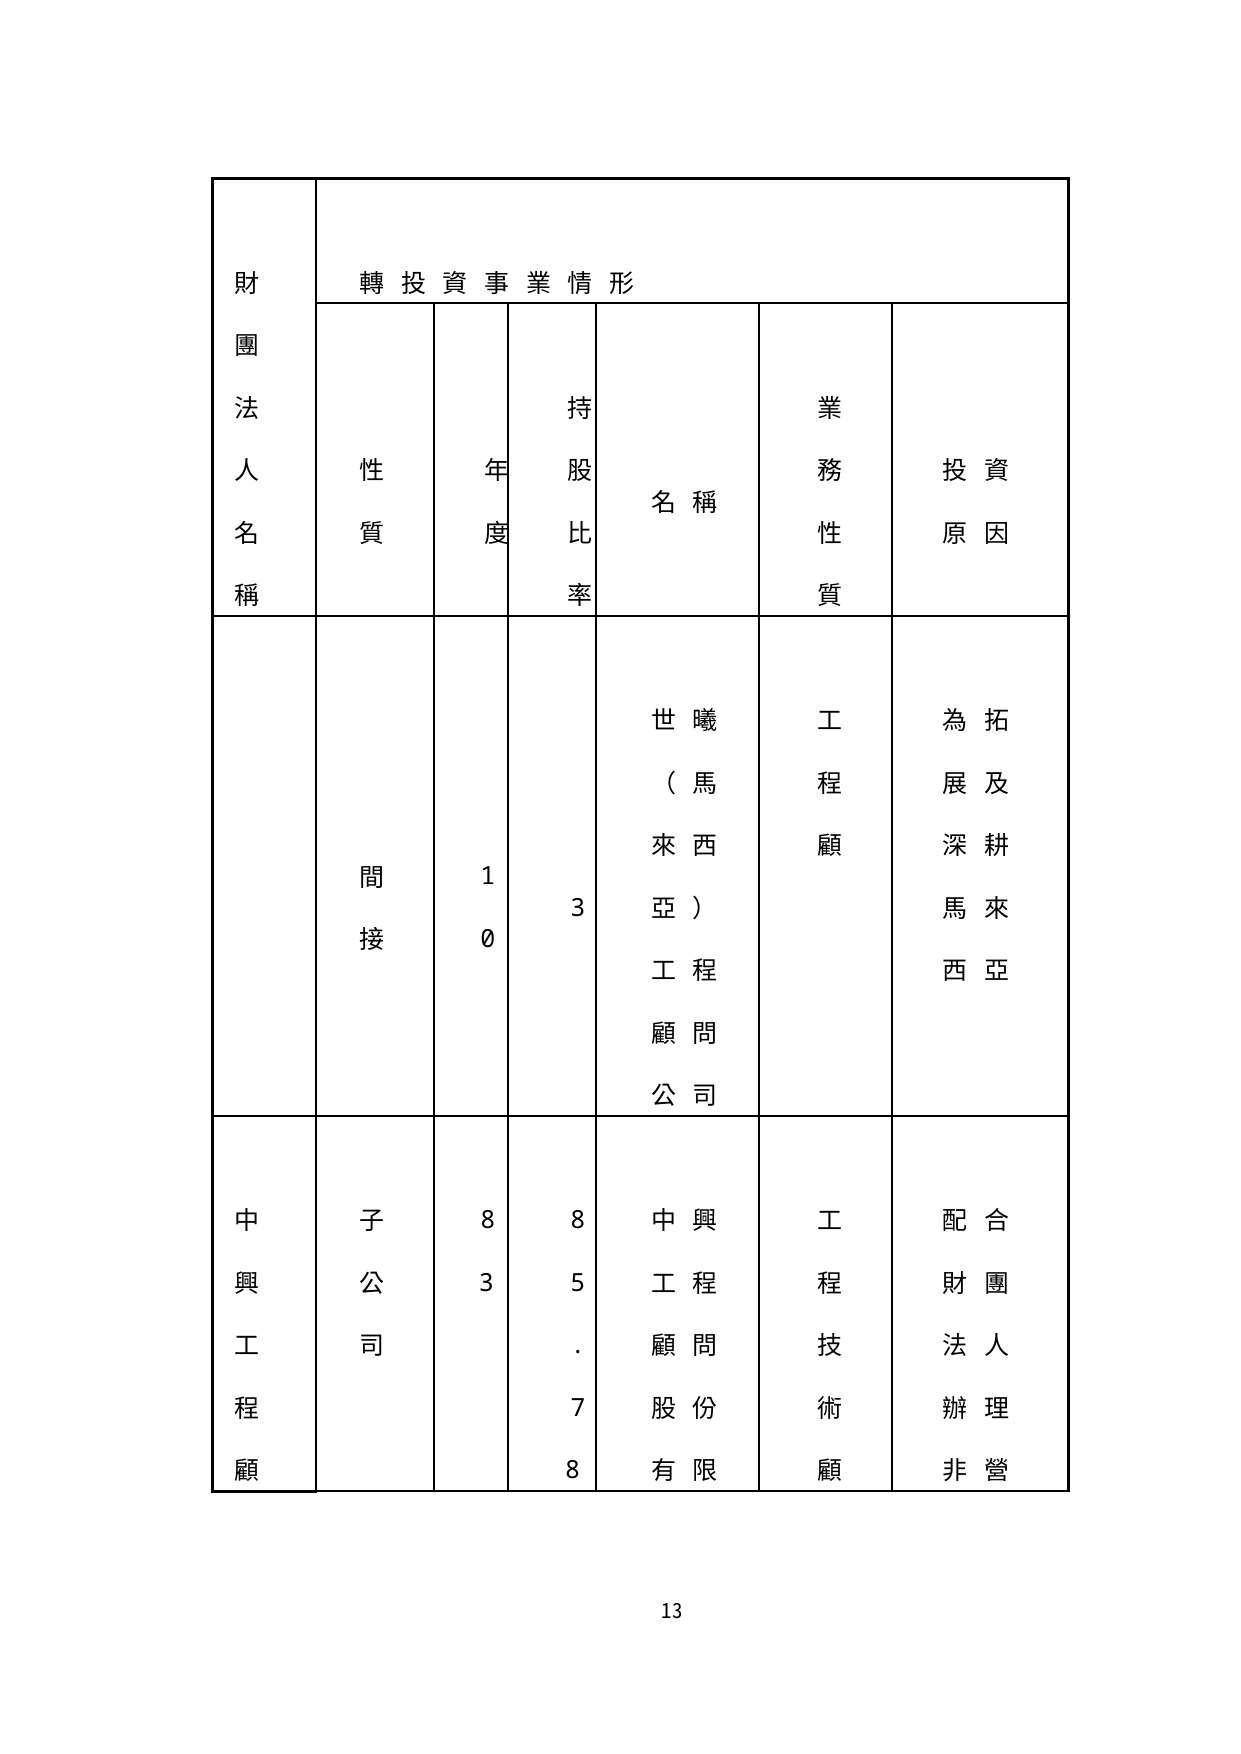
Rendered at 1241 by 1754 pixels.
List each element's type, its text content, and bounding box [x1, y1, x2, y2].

table_cell 85.78 [509, 1117, 595, 1490]
table_cell 名稱 [597, 304, 758, 615]
table_cell 83 [435, 1117, 507, 1490]
table_cell 世曦（馬來西亞）工程顧問公司 [597, 617, 758, 1115]
table_cell 投資原因 [893, 304, 1067, 615]
table_cell 配合財團法人辦理非營 [893, 1117, 1067, 1490]
table_cell 中興工程顧 [214, 1117, 315, 1490]
table_cell 為拓展及深耕馬來西亞市場。 [893, 617, 1067, 1115]
table_header 財團法人名稱 [214, 180, 315, 615]
table_cell 性質 [317, 304, 433, 615]
table_cell 年度 [435, 304, 507, 615]
table_cell 持股 比率 [509, 304, 595, 615]
table_cell 工程顧問服務 [760, 617, 891, 1115]
table_cell 30 [509, 617, 595, 1115]
table_cell 子公司 [317, 1117, 433, 1490]
table_cell [214, 617, 315, 1115]
table_cell 間接投資 [317, 617, 433, 1115]
table_cell 中興工程顧問股份有限 [597, 1117, 758, 1490]
table_cell 業務性質 [760, 304, 891, 615]
table_cell 105 [435, 617, 507, 1115]
table_cell 工程技術顧 [760, 1117, 891, 1490]
table_header 轉投資事業情形 [317, 180, 1067, 302]
